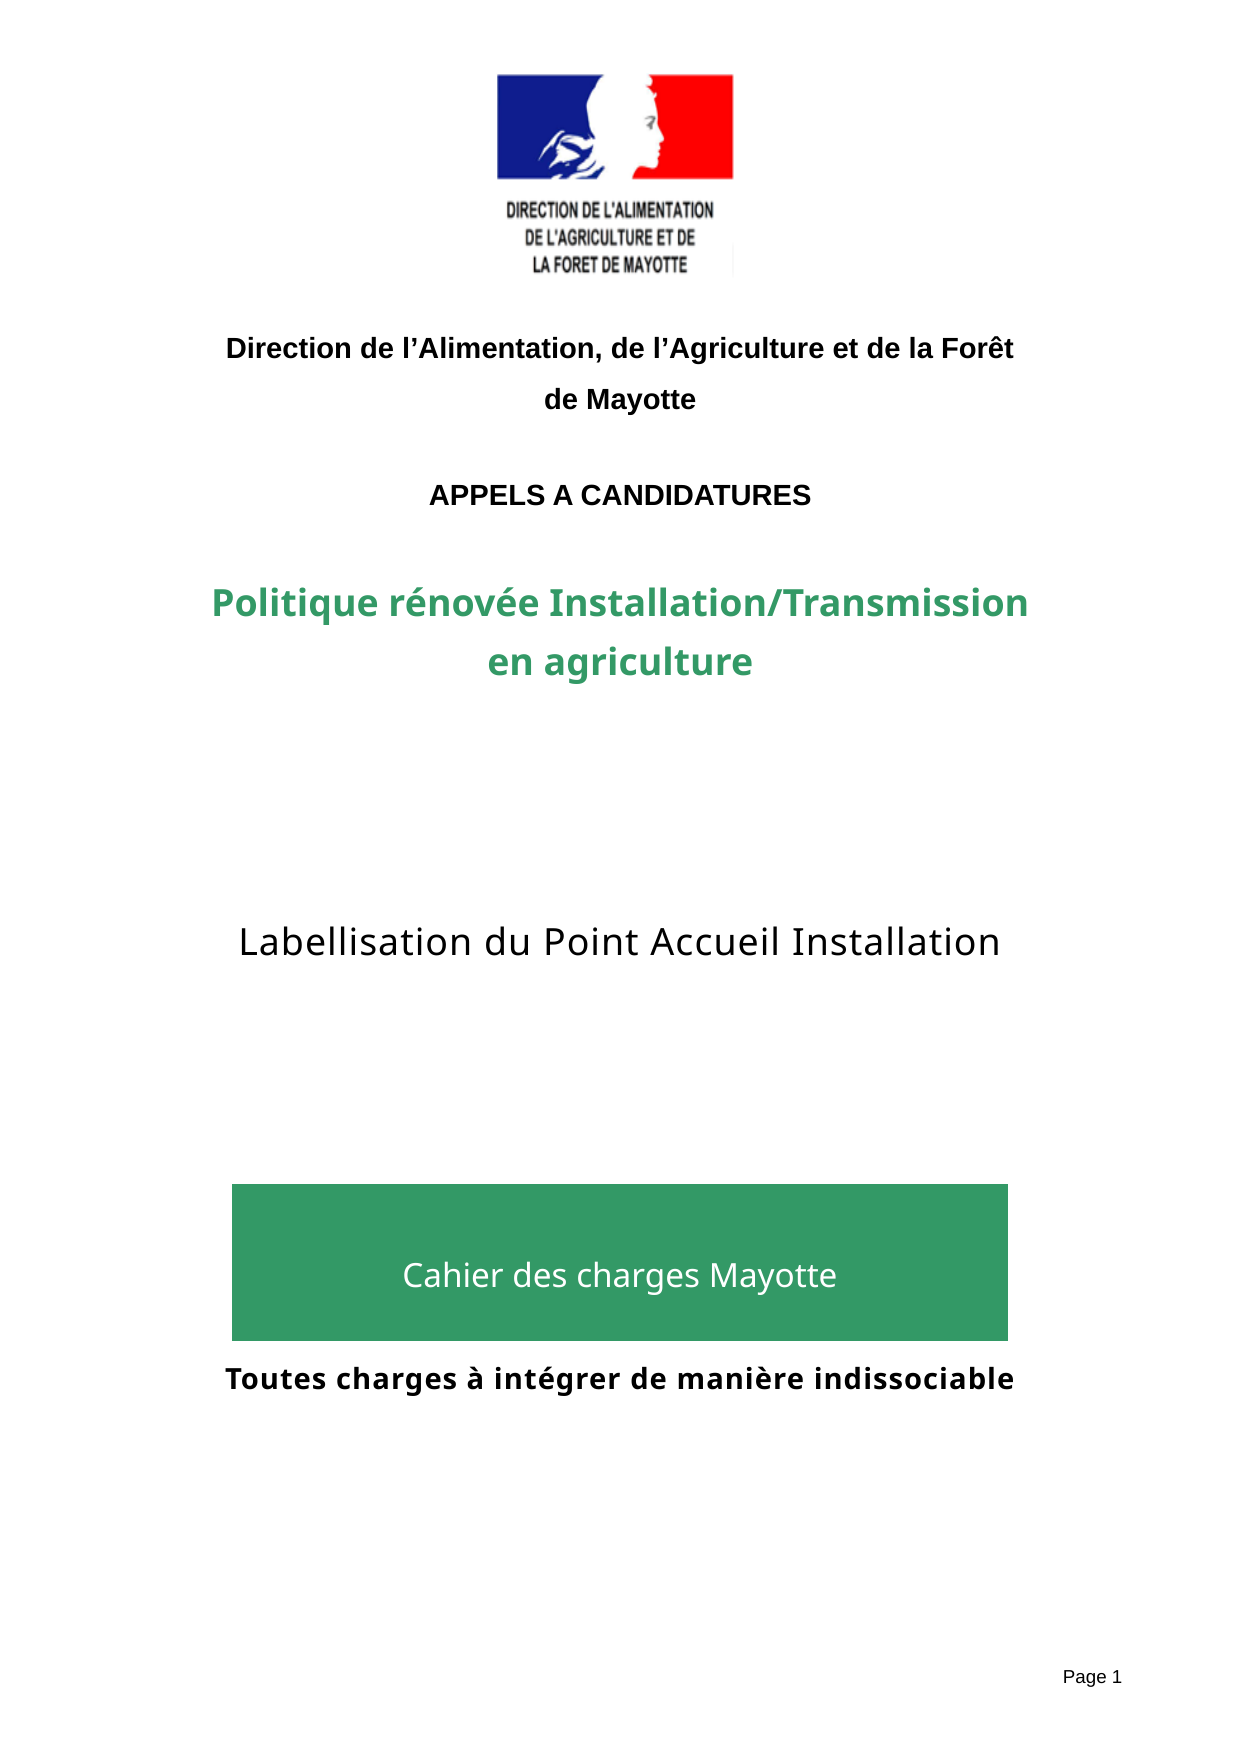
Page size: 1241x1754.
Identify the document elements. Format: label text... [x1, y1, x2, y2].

text Labellisation du Point Accueil Installation [118, 915, 1122, 966]
subtitle Cahier des charges Mayotte [242, 1252, 997, 1297]
text de Mayotte [118, 382, 1122, 415]
text Direction de l’Alimentation, de l’Agriculture et de la Forêt [118, 331, 1122, 364]
text APPELS A CANDIDATURES [118, 478, 1122, 512]
subtitle Toutes charges à intégrer de manière indissociable [118, 1358, 1122, 1398]
